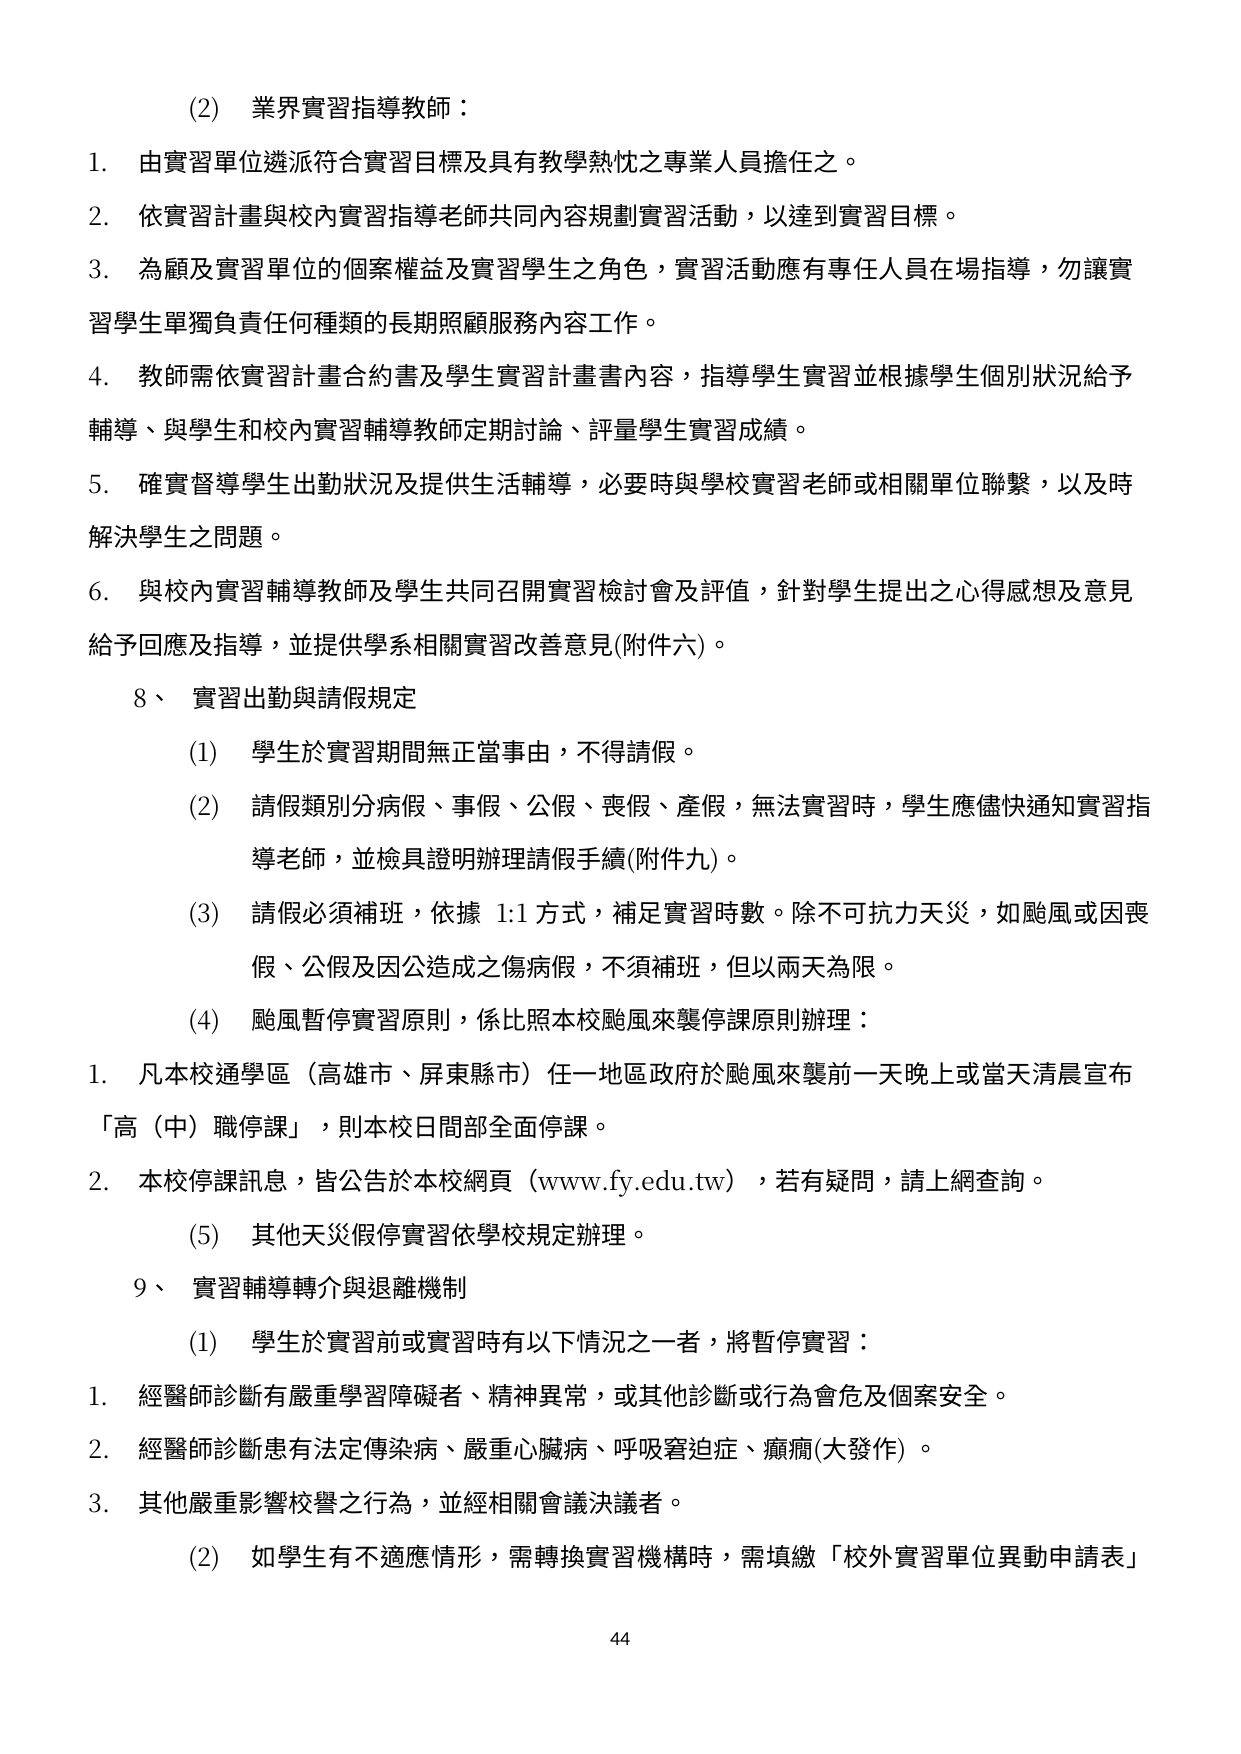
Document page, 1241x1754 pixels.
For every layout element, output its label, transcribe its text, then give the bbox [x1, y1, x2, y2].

list 颱風暫停實習原則，係比照本校颱風來襲停課原則辦理： [189, 1001, 1152, 1037]
list 確實督導學生出勤狀況及提供生活輔導，必要時與學校實習老師或相關單位聯繫，以及時解決學生之問題。 [89, 464, 1134, 554]
list 學生於實習前或實習時有以下情況之一者，將暫停實習： [189, 1322, 1152, 1359]
list 實習輔導轉介與退離機制 [133, 1269, 1134, 1305]
list 經醫師診斷有嚴重學習障礙者、精神異常，或其他診斷或行為會危及個案安全。 [89, 1376, 1134, 1412]
list 實習出勤與請假規定 [133, 679, 1134, 715]
list 其他天災假停實習依學校規定辦理。 [189, 1215, 1152, 1251]
list 其他嚴重影響校譽之行為，並經相關會議決議者。 [89, 1483, 1134, 1520]
list 凡本校通學區（高雄市、屏東縣市）任一地區政府於颱風來襲前一天晚上或當天清晨宣布「高（中）職停課」，則本校日間部全面停課。 [89, 1054, 1134, 1144]
list 由實習單位遴派符合實習目標及具有教學熱忱之專業人員擔任之。 [89, 142, 1134, 178]
list 教師需依實習計畫合約書及學生實習計畫書內容，指導學生實習並根據學生個別狀況給予輔導、與學生和校內實習輔導教師定期討論、評量學生實習成績。 [89, 357, 1134, 447]
list 請假類別分病假、事假、公假、喪假、產假，無法實習時，學生應儘快通知實習指導老師，並檢具證明辦理請假手續(附件九)。 [189, 786, 1152, 876]
list 為顧及實習單位的個案權益及實習學生之角色，實習活動應有專任人員在場指導，勿讓實習學生單獨負責任何種類的長期照顧服務內容工作。 [89, 249, 1134, 339]
list 學生於實習期間無正當事由，不得請假。 [189, 732, 1152, 769]
list 業界實習指導教師： [189, 89, 1152, 125]
list 與校內實習輔導教師及學生共同召開實習檢討會及評值，針對學生提出之心得感想及意見給予回應及指導，並提供學系相關實習改善意見(附件六)。 [89, 571, 1134, 661]
list 依實習計畫與校內實習指導老師共同內容規劃實習活動，以達到實習目標。 [89, 196, 1134, 232]
list 請假必須補班，依據 1:1 方式，補足實習時數。除不可抗力天災，如颱風或因喪假、公假及因公造成之傷病假，不須補班，但以兩天為限。 [189, 893, 1152, 983]
list 如學生有不適應情形，需轉換實習機構時，需填繳「校外實習單位異動申請表」 [189, 1537, 1152, 1573]
list 本校停課訊息，皆公告於本校網頁（www.fy.edu.tw），若有疑問，請上網查詢。 [89, 1162, 1134, 1198]
list 經醫師診斷患有法定傳染病、嚴重心臟病、呼吸窘迫症、癲癇(大發作) 。 [89, 1430, 1134, 1466]
